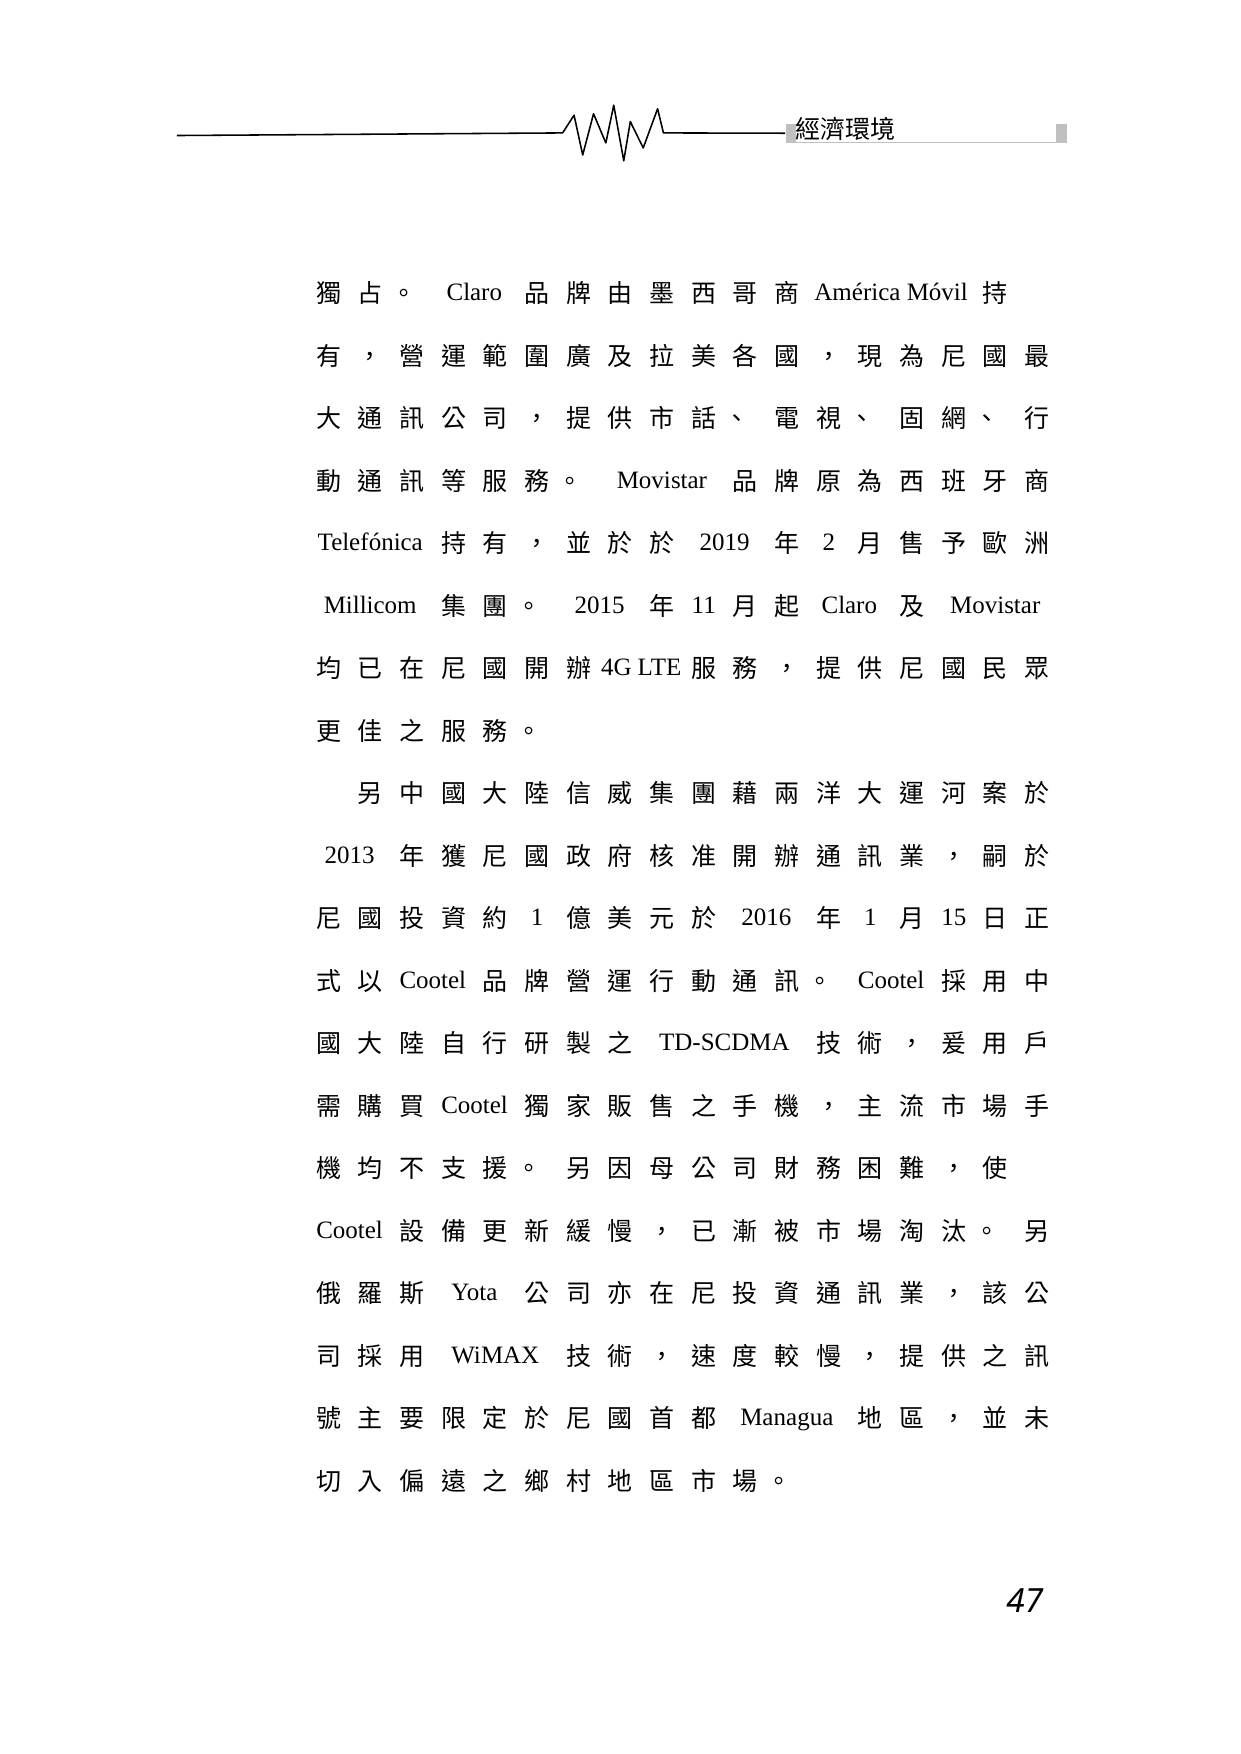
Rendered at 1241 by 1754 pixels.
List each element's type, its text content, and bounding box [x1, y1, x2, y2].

text 獨占。Claro品牌由墨西哥商América Móvil持有，營運範圍廣及拉美各國，現為尼國最大通訊公司，提供市話、電視、固網、行動通訊等服務。Movistar品牌原為西班牙商Telefónica持有，並於於2019年2月售予歐洲Millicom集團。2015年11月起Claro及Movistar均已在尼國開辦4G LTE服務，提供尼國民眾更佳之服務。 [281, 250, 1058, 750]
text 另中國大陸信威集團藉兩洋大運河案於2013年獲尼國政府核准開辦通訊業，嗣於尼國投資約1億美元於2016年1月15日正式以Cootel品牌營運行動通訊。Cootel採用中國大陸自行研製之TD-SCDMA技術，爰用戶需購買Cootel獨家販售之手機，主流市場手機均不支援。另因母公司財務困難，使Cootel設備更新緩慢，已漸被市場淘汰。另俄羅斯Yota公司亦在尼投資通訊業，該公司採用WiMAX技術，速度較慢，提供之訊號主要限定於尼國首都Managua地區，並未切入偏遠之鄉村地區市場。 [281, 750, 1058, 1500]
